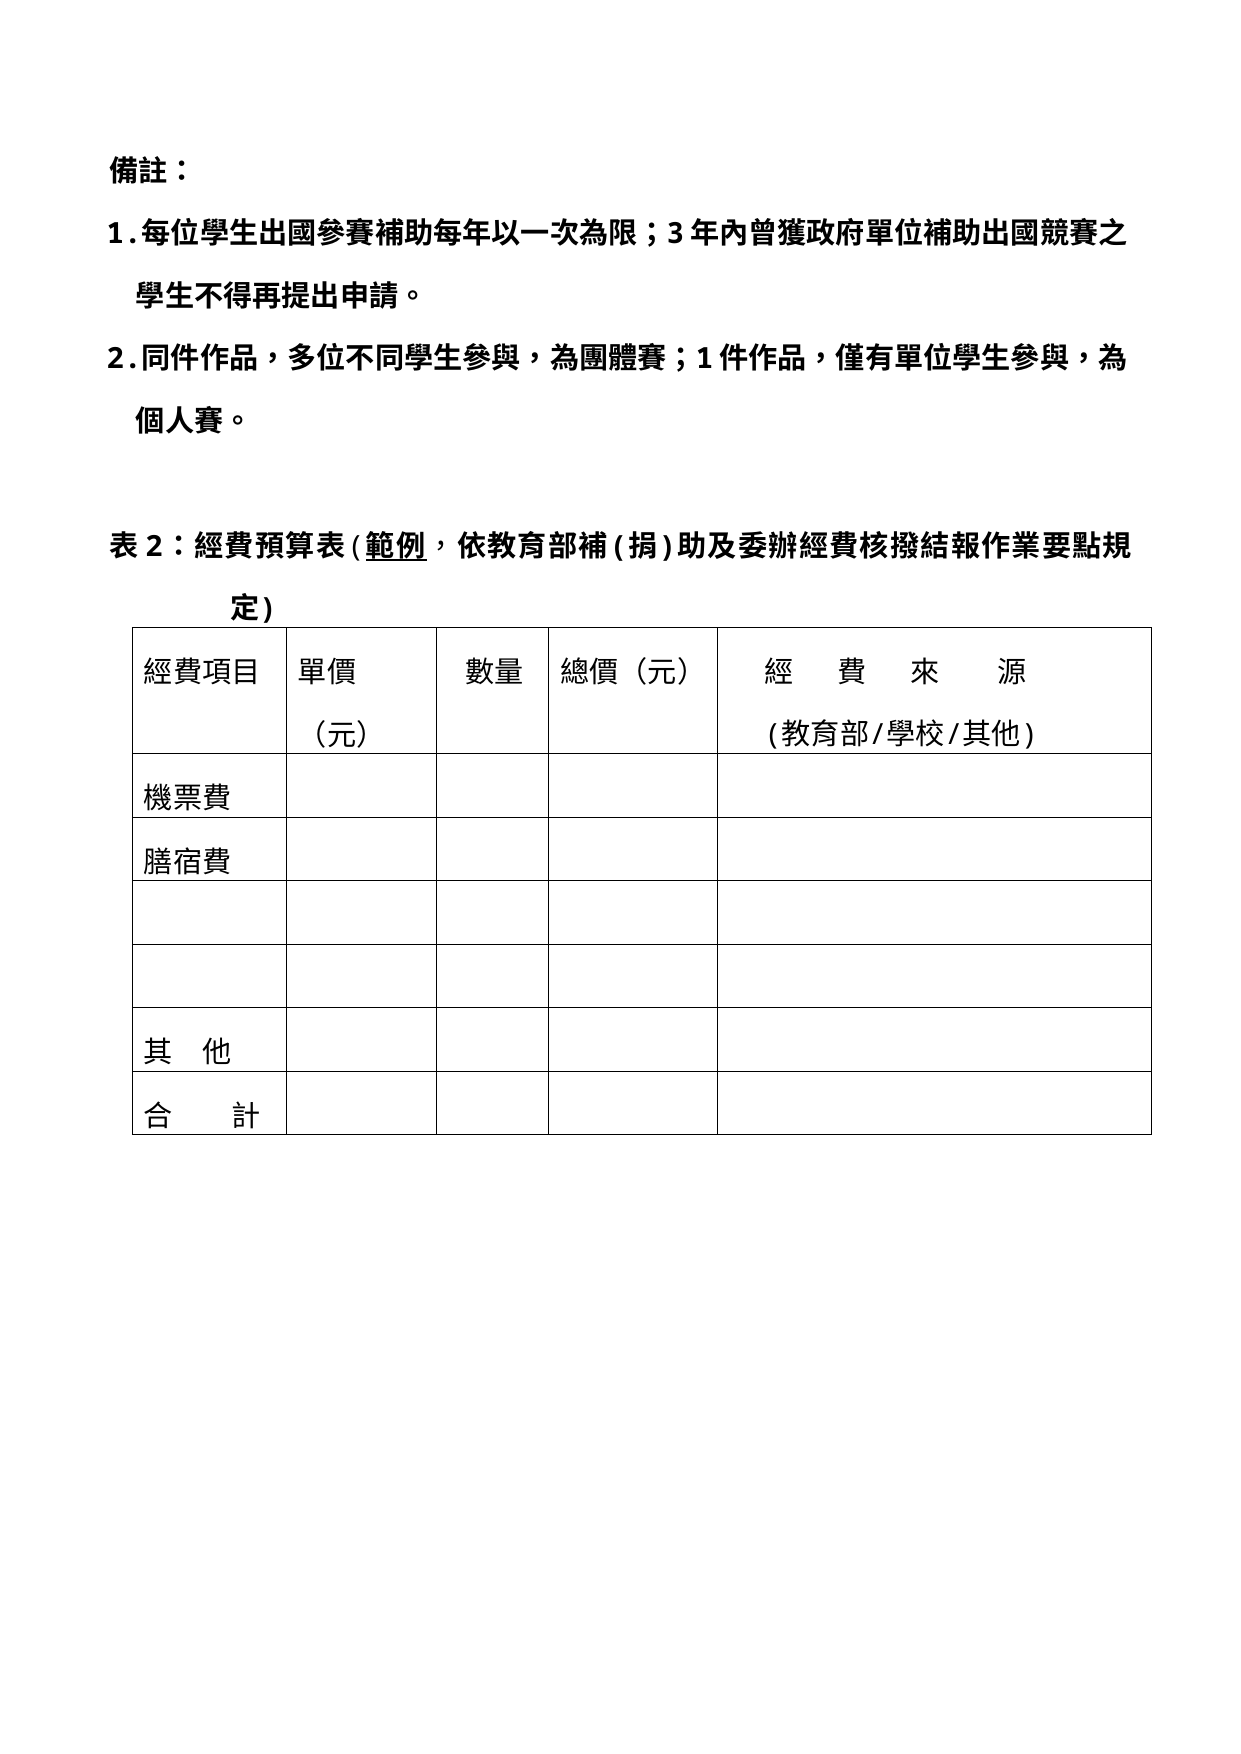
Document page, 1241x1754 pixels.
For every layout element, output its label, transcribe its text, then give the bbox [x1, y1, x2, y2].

table_cell [287, 945, 436, 1007]
table_cell [718, 945, 1151, 1007]
table_cell [437, 1008, 548, 1071]
table_cell [437, 881, 548, 944]
table_cell [287, 754, 436, 817]
table_cell [549, 1072, 717, 1134]
table_cell [437, 945, 548, 1007]
table_cell [437, 754, 548, 817]
table_cell 機票費 [133, 754, 286, 817]
table_cell [718, 1072, 1151, 1134]
table_cell [287, 881, 436, 944]
table_header 總價（元） [549, 628, 717, 753]
table_cell [287, 1008, 436, 1071]
table_cell 合 計 [133, 1072, 286, 1134]
table_cell [287, 1072, 436, 1134]
table_cell [718, 1008, 1151, 1071]
table_cell [133, 945, 286, 1007]
table_cell [718, 881, 1151, 944]
table_cell [549, 1008, 717, 1071]
table_header 經 費 來 源 (教育部/學校/其他) [718, 628, 1151, 753]
table_cell 其 他 [133, 1008, 286, 1071]
list 同件作品，多位不同學生參與，為團體賽；1件作品，僅有單位學生參與，為個人賽。 [106, 314, 1134, 439]
table_cell [549, 945, 717, 1007]
table_cell [549, 818, 717, 880]
table_cell [133, 881, 286, 944]
table_header 數量 [437, 628, 548, 753]
table_cell [287, 818, 436, 880]
table_cell [437, 818, 548, 880]
table_cell [549, 881, 717, 944]
text 備註： [109, 127, 1134, 189]
table_cell 膳宿費 [133, 818, 286, 880]
table_header 經費項目 [133, 628, 286, 753]
table_header 單價（元） [287, 628, 436, 753]
text 表2：經費預算表(範例，依教育部補(捐)助及委辦經費核撥結報作業要點規定) [109, 502, 1134, 627]
table_cell [718, 754, 1151, 817]
table_cell [437, 1072, 548, 1134]
table_cell [549, 754, 717, 817]
table_cell [718, 818, 1151, 880]
list 每位學生出國參賽補助每年以一次為限；3年內曾獲政府單位補助出國競賽之學生不得再提出申請。 [106, 189, 1134, 314]
